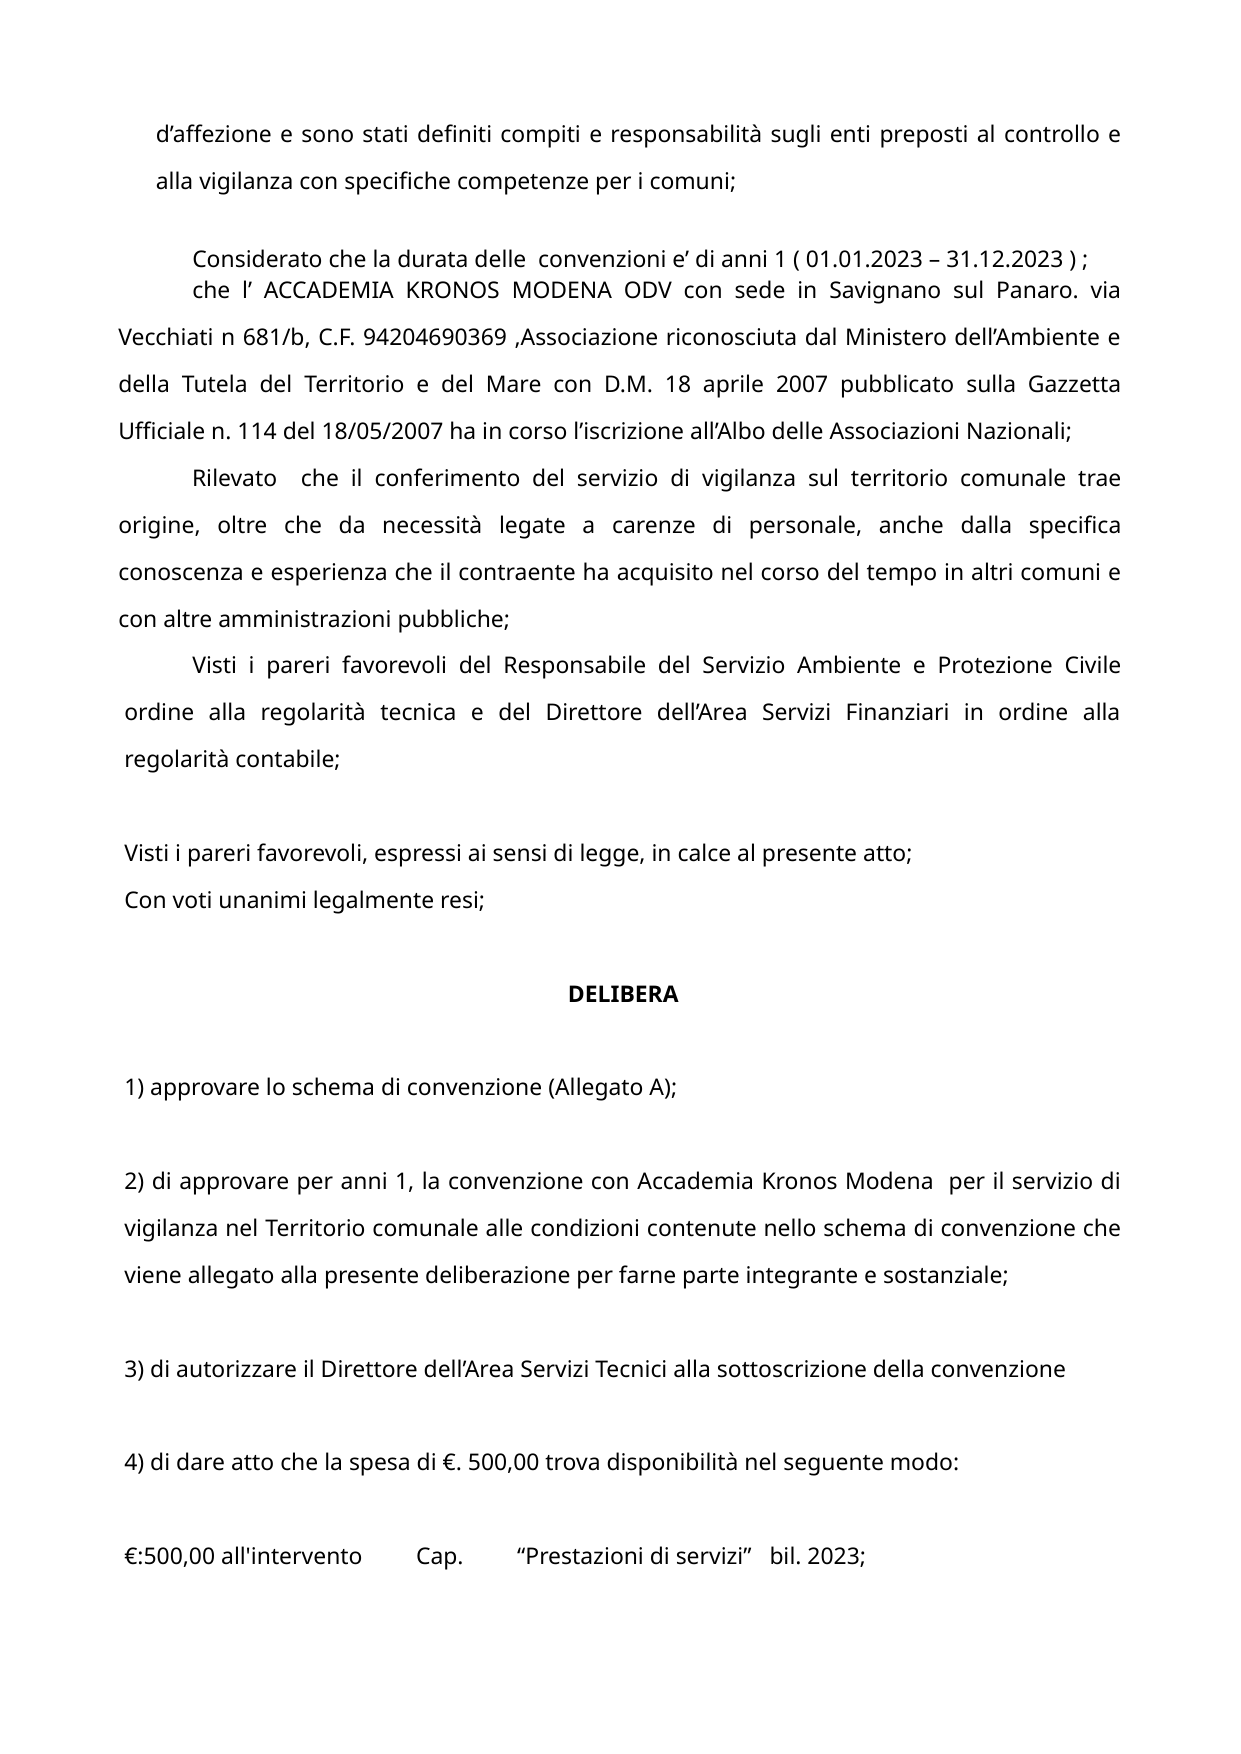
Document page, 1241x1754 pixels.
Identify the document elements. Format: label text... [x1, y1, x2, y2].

text DELIBERA [124, 977, 1122, 1009]
list d’affezione e sono stati definiti compiti e responsabilità sugli enti preposti al controllo e alla vigilanza con specifiche competenze per i comuni; [118, 118, 1122, 196]
text Visti i pareri favorevoli del Responsabile del Servizio Ambiente e Protezione Civile ordine alla regolarità tecnica e del Direttore dell’Area Servizi Finanziari in ordine alla regolarità contabile; [124, 649, 1122, 774]
text che l’ ACCADEMIA KRONOS MODENA ODV con sede in Savignano sul Panaro. via Vecchiati n 681/b, C.F. 94204690369 ,Associazione riconosciuta dal Ministero dell’Ambiente e della Tutela del Territorio e del Mare con D.M. 18 aprile 2007 pubblicato sulla Gazzetta Ufficiale n. 114 del 18/05/2007 ha in corso l’iscrizione all’Albo delle Associazioni Nazionali; [118, 274, 1122, 446]
text 1) approvare lo schema di convenzione (Allegato A); [124, 1071, 1122, 1102]
text 4) di dare atto che la spesa di €. 500,00 trova disponibilità nel seguente modo: [124, 1446, 1122, 1477]
text Considerato che la durata delle convenzioni e’ di anni 1 ( 01.01.2023 – 31.12.2023 ) ; [118, 243, 1122, 274]
text Rilevato che il conferimento del servizio di vigilanza sul territorio comunale trae origine, oltre che da necessità legate a carenze di personale, anche dalla specifica conoscenza e esperienza che il contraente ha acquisito nel corso del tempo in altri comuni e con altre amministrazioni pubbliche; [118, 462, 1122, 634]
text €:500,00 all'intervento Cap. “Prestazioni di servizi” bil. 2023; [124, 1540, 1122, 1571]
text Visti i pareri favorevoli, espressi ai sensi di legge, in calce al presente atto; [124, 837, 1122, 868]
text Con voti unanimi legalmente resi; [124, 884, 1122, 915]
text 2) di approvare per anni 1, la convenzione con Accademia Kronos Modena per il servizio di vigilanza nel Territorio comunale alle condizioni contenute nello schema di convenzione che viene allegato alla presente deliberazione per farne parte integrante e sostanziale; [124, 1165, 1122, 1290]
text 3) di autorizzare il Direttore dell’Area Servizi Tecnici alla sottoscrizione della convenzione [124, 1352, 1122, 1384]
